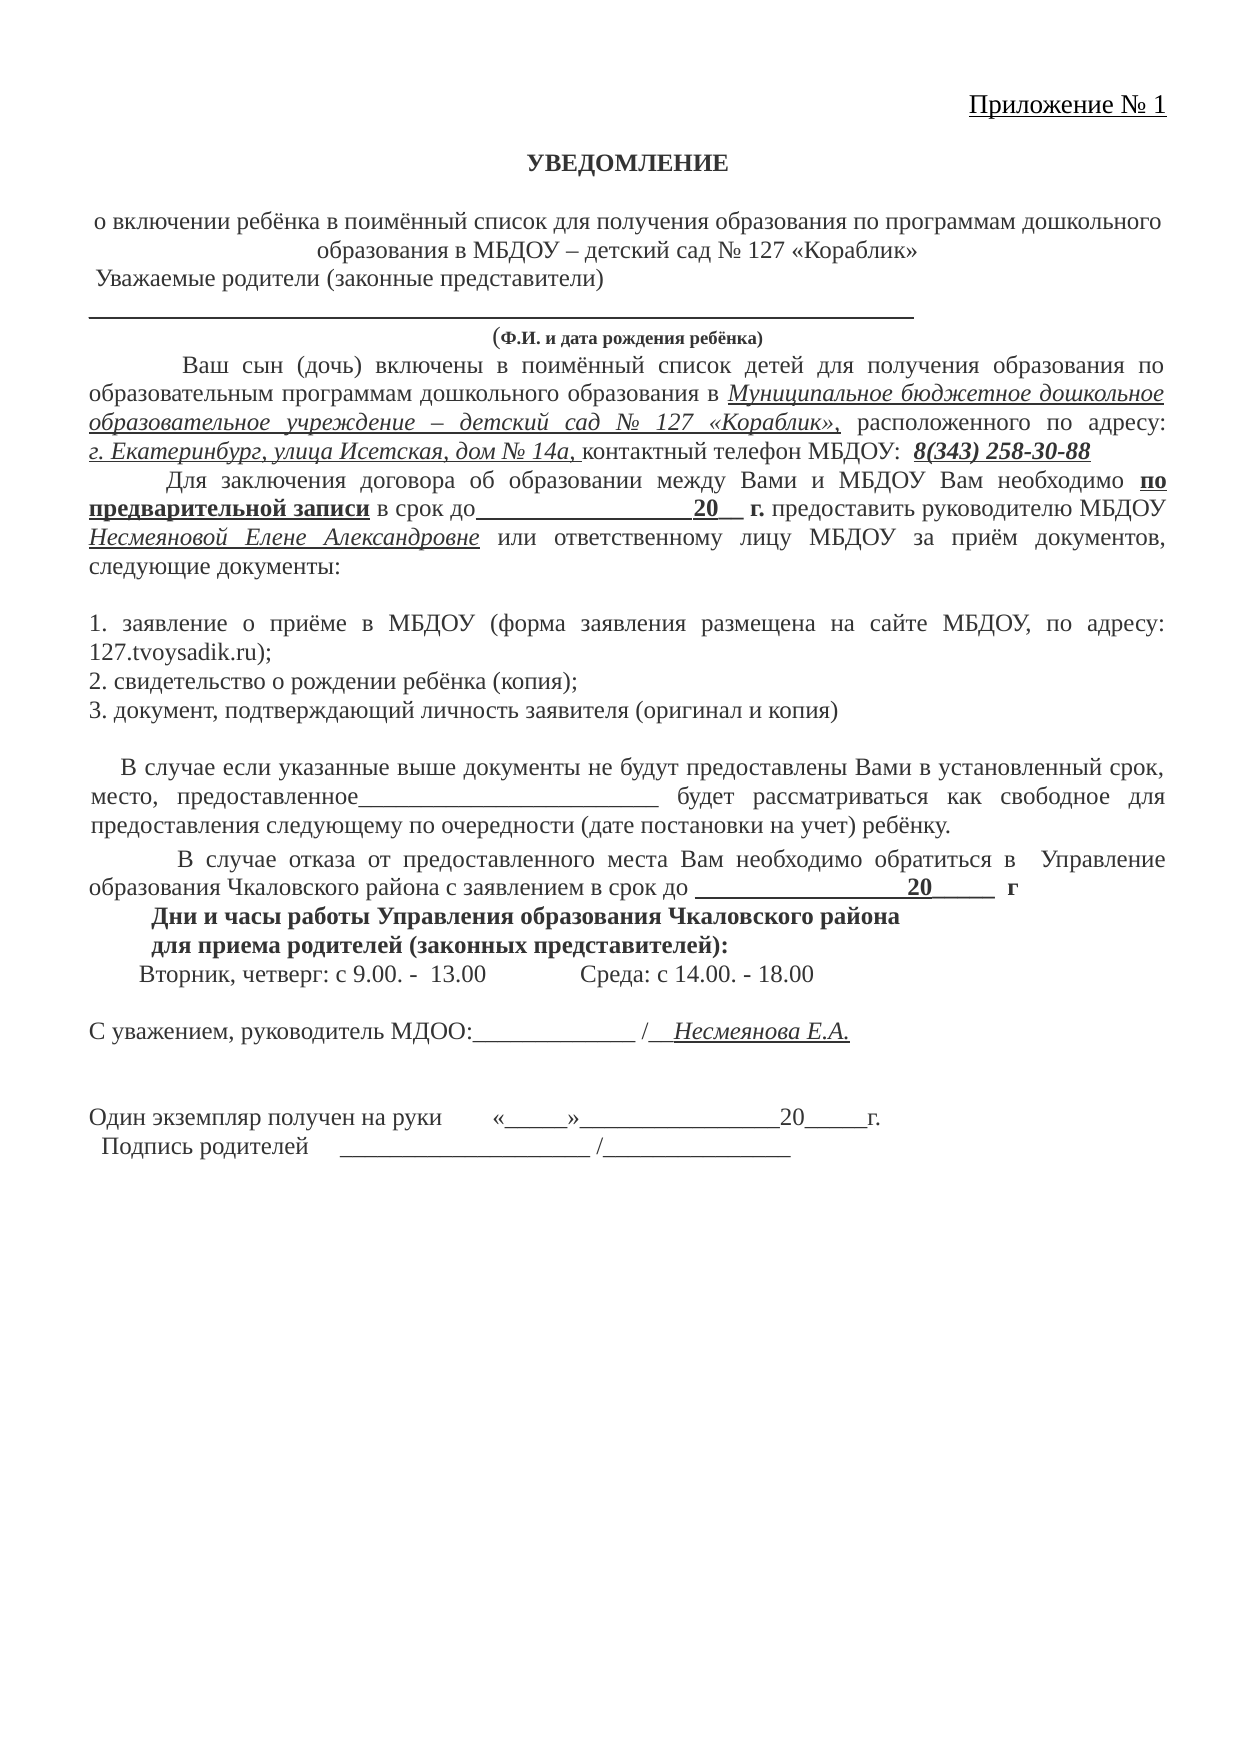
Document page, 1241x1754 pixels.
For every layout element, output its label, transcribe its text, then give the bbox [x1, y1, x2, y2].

text для приема родителей (законных представителей): [89, 930, 1167, 959]
text Подпись родителей ____________________ /_______________ [89, 1131, 1167, 1160]
text __________________________________________________________________ [89, 292, 1167, 321]
text Один экземпляр получен на руки «_____»________________20_____г. [89, 1102, 1167, 1131]
text 3. документ, подтверждающий личность заявителя (оригинал и копия) [89, 695, 1167, 723]
text Дни и часы работы Управления образования Чкаловского района [89, 901, 1167, 930]
text Ваш сын (дочь) включены в поимённый список детей для получения образования по образовательным программам дошкольного образования в Муниципальное бюджетное дошкольное образовательное учреждение – детский сад № 127 «Кораблик», расположенного по адресу: г. Екатеринбург, улица Исетская, дом № 14а, контактный телефон МБДОУ: 8(343) 258-30-88 [89, 350, 1167, 465]
text 1. заявление о приёме в МБДОУ (форма заявления размещена на сайте МБДОУ, по адресу: 127.tvoysadik.ru); [89, 608, 1167, 666]
text о включении ребёнка в поимённый список для получения образования по программам дошкольного образования в МБДОУ – детский сад № 127 «Кораблик» [68, 206, 1167, 263]
text Приложение № 1 [89, 88, 1167, 120]
text Уважаемые родители (законные представители) [89, 263, 1167, 292]
text УВЕДОМЛЕНИЕ [89, 148, 1167, 177]
text В случае если указанные выше документы не будут предоставлены Вами в установленный срок, место, предоставленное________________________ будет рассматриваться как свободное для предоставления следующему по очередности (дате постановки на учет) ребёнку. [90, 752, 1166, 838]
text С уважением, руководитель МДОО:_____________ /__Несмеянова Е.А. [89, 1016, 1167, 1045]
text 2. свидетельство о рождении ребёнка (копия); [89, 666, 1167, 695]
text Вторник, четверг: с 9.00. - 13.00 Среда: с 14.00. - 18.00 [89, 959, 1167, 987]
text Для заключения договора об образовании между Вами и МБДОУ Вам необходимо по предварительной записи в срок до 20__ г. предоставить руководителю МБДОУ Несмеяновой Елене Александровне или ответственному лицу МБДОУ за приём документов, следующие документы: [89, 465, 1167, 580]
text (Ф.И. и дата рождения ребёнка) [89, 321, 1167, 350]
text В случае отказа от предоставленного места Вам необходимо обратиться в Управление образования Чкаловского района с заявлением в срок до 20_____ г [89, 844, 1167, 901]
